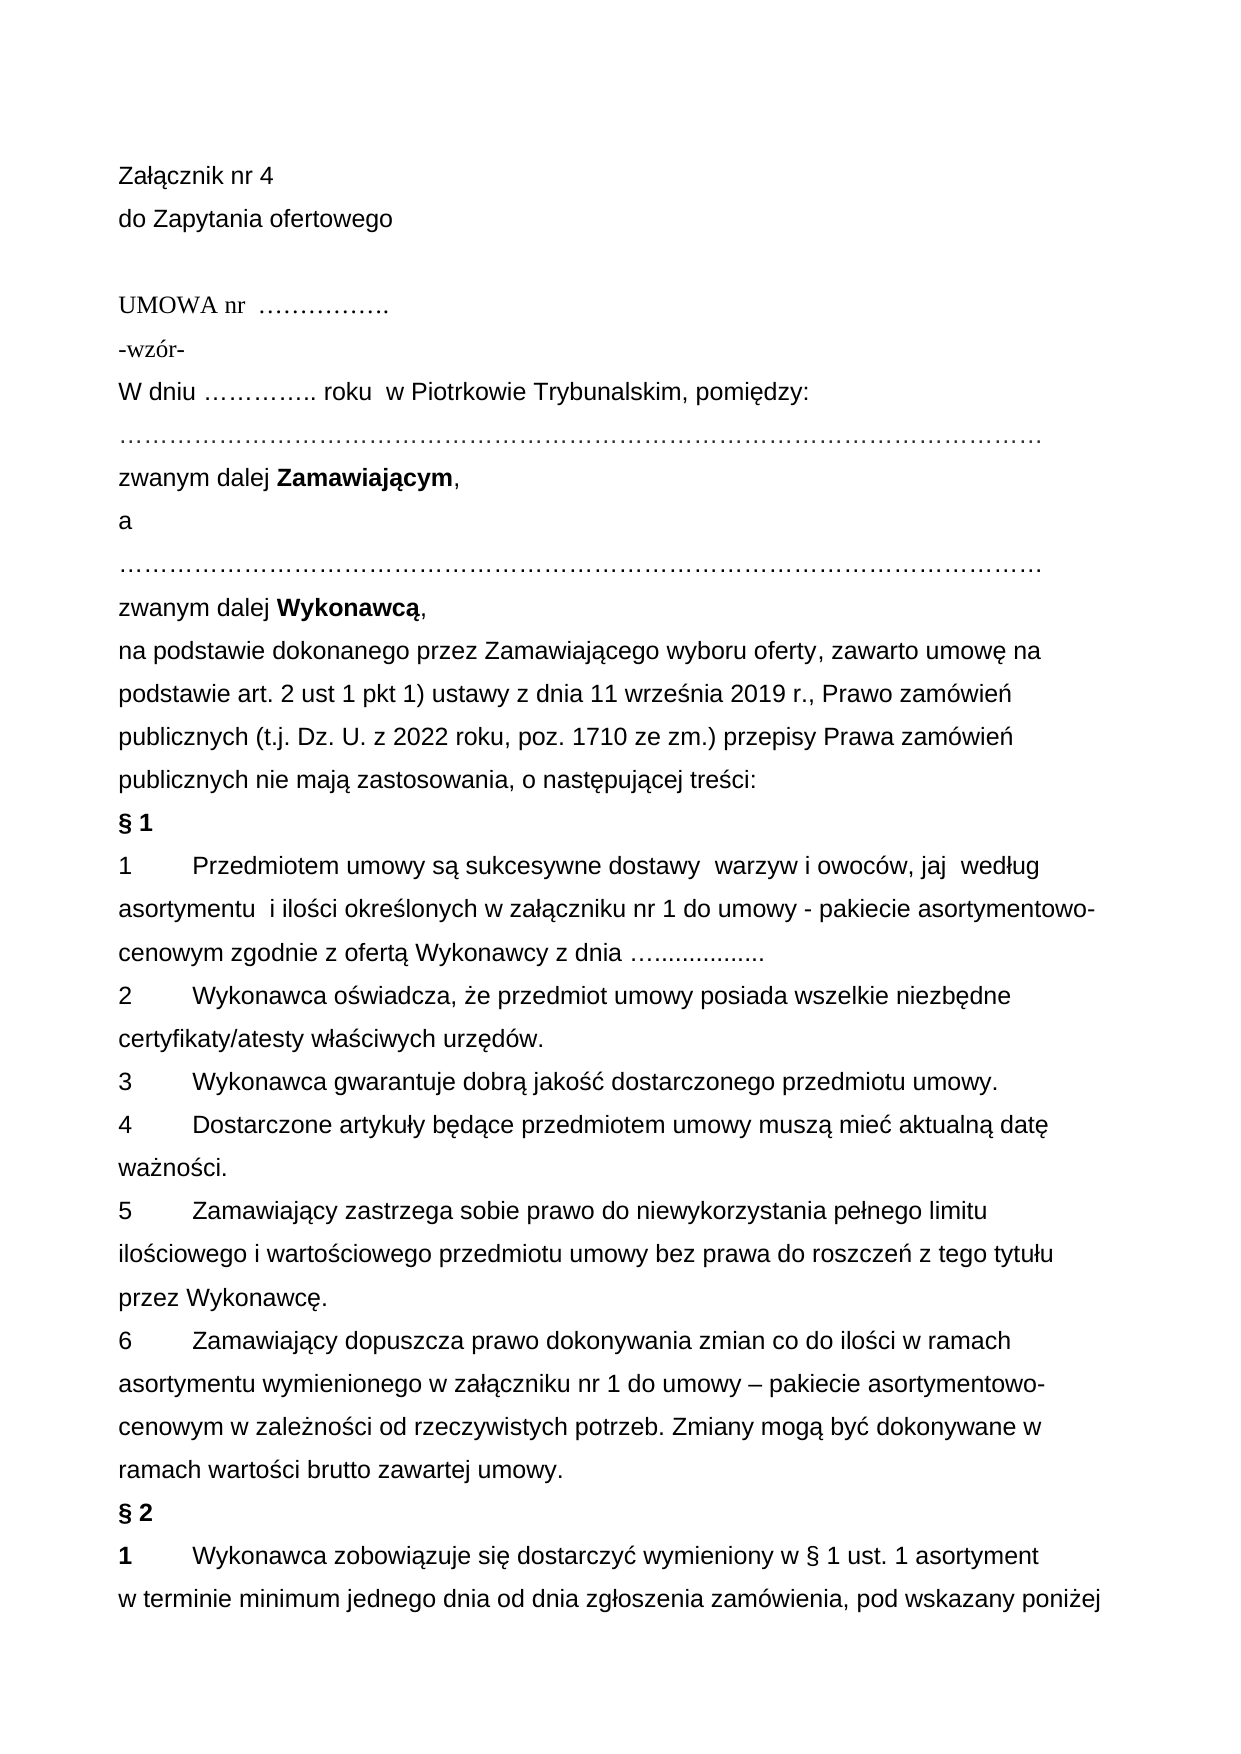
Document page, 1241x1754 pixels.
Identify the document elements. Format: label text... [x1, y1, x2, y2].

subtitle UMOWA nr ……………. [118, 291, 1122, 319]
list Wykonawca oświadcza, że przedmiot umowy posiada wszelkie niezbędne certyfikaty/atesty właściwych urzędów. [118, 981, 1122, 1052]
text ………………………………………………………………………………………………… [118, 420, 1122, 449]
text § 1 [118, 808, 1122, 837]
text zwanym dalej Wykonawcą, [118, 592, 1122, 621]
text a [118, 506, 1122, 535]
text ………………………………………………………………………………………………… [118, 549, 1122, 578]
text na podstawie dokonanego przez Zamawiającego wyboru oferty, zawarto umowę na podstawie art. 2 ust 1 pkt 1) ustawy z dnia 11 września 2019 r., Prawo zamówień publicznych (t.j. Dz. U. z 2022 roku, poz. 1710 ze zm.) przepisy Prawa zamówień publicznych nie mają zastosowania, o następującej treści: [118, 636, 1122, 794]
text § 2 [118, 1498, 1122, 1527]
list Dostarczone artykuły będące przedmiotem umowy muszą mieć aktualną datę ważności. [118, 1110, 1122, 1182]
list Przedmiotem umowy są sukcesywne dostawy warzyw i owoców, jaj według asortymentu i ilości określonych w załączniku nr 1 do umowy - pakiecie asortymentowo-cenowym zgodnie z ofertą Wykonawcy z dnia …................ [118, 851, 1122, 966]
subtitle -wzór- [118, 334, 1122, 362]
list Zamawiający zastrzega sobie prawo do niewykorzystania pełnego limitu ilościowego i wartościowego przedmiotu umowy bez prawa do roszczeń z tego tytułu przez Wykonawcę. [118, 1196, 1122, 1311]
text Załącznik nr 4 [118, 161, 1122, 190]
list Wykonawca gwarantuje dobrą jakość dostarczonego przedmiotu umowy. [118, 1067, 1122, 1096]
text zwanym dalej Zamawiającym, [118, 463, 1122, 492]
text do Zapytania ofertowego [118, 204, 1122, 233]
list Wykonawca zobowiązuje się dostarczyć wymieniony w § 1 ust. 1 asortyment w terminie minimum jednego dnia od dnia zgłoszenia zamówienia, pod wskazany poniżej [118, 1541, 1122, 1613]
list Zamawiający dopuszcza prawo dokonywania zmian co do ilości w ramach asortymentu wymienionego w załączniku nr 1 do umowy – pakiecie asortymentowo-cenowym w zależności od rzeczywistych potrzeb. Zmiany mogą być dokonywane w ramach wartości brutto zawartej umowy. [118, 1326, 1122, 1484]
text W dniu ………….. roku w Piotrkowie Trybunalskim, pomiędzy: [118, 377, 1122, 406]
